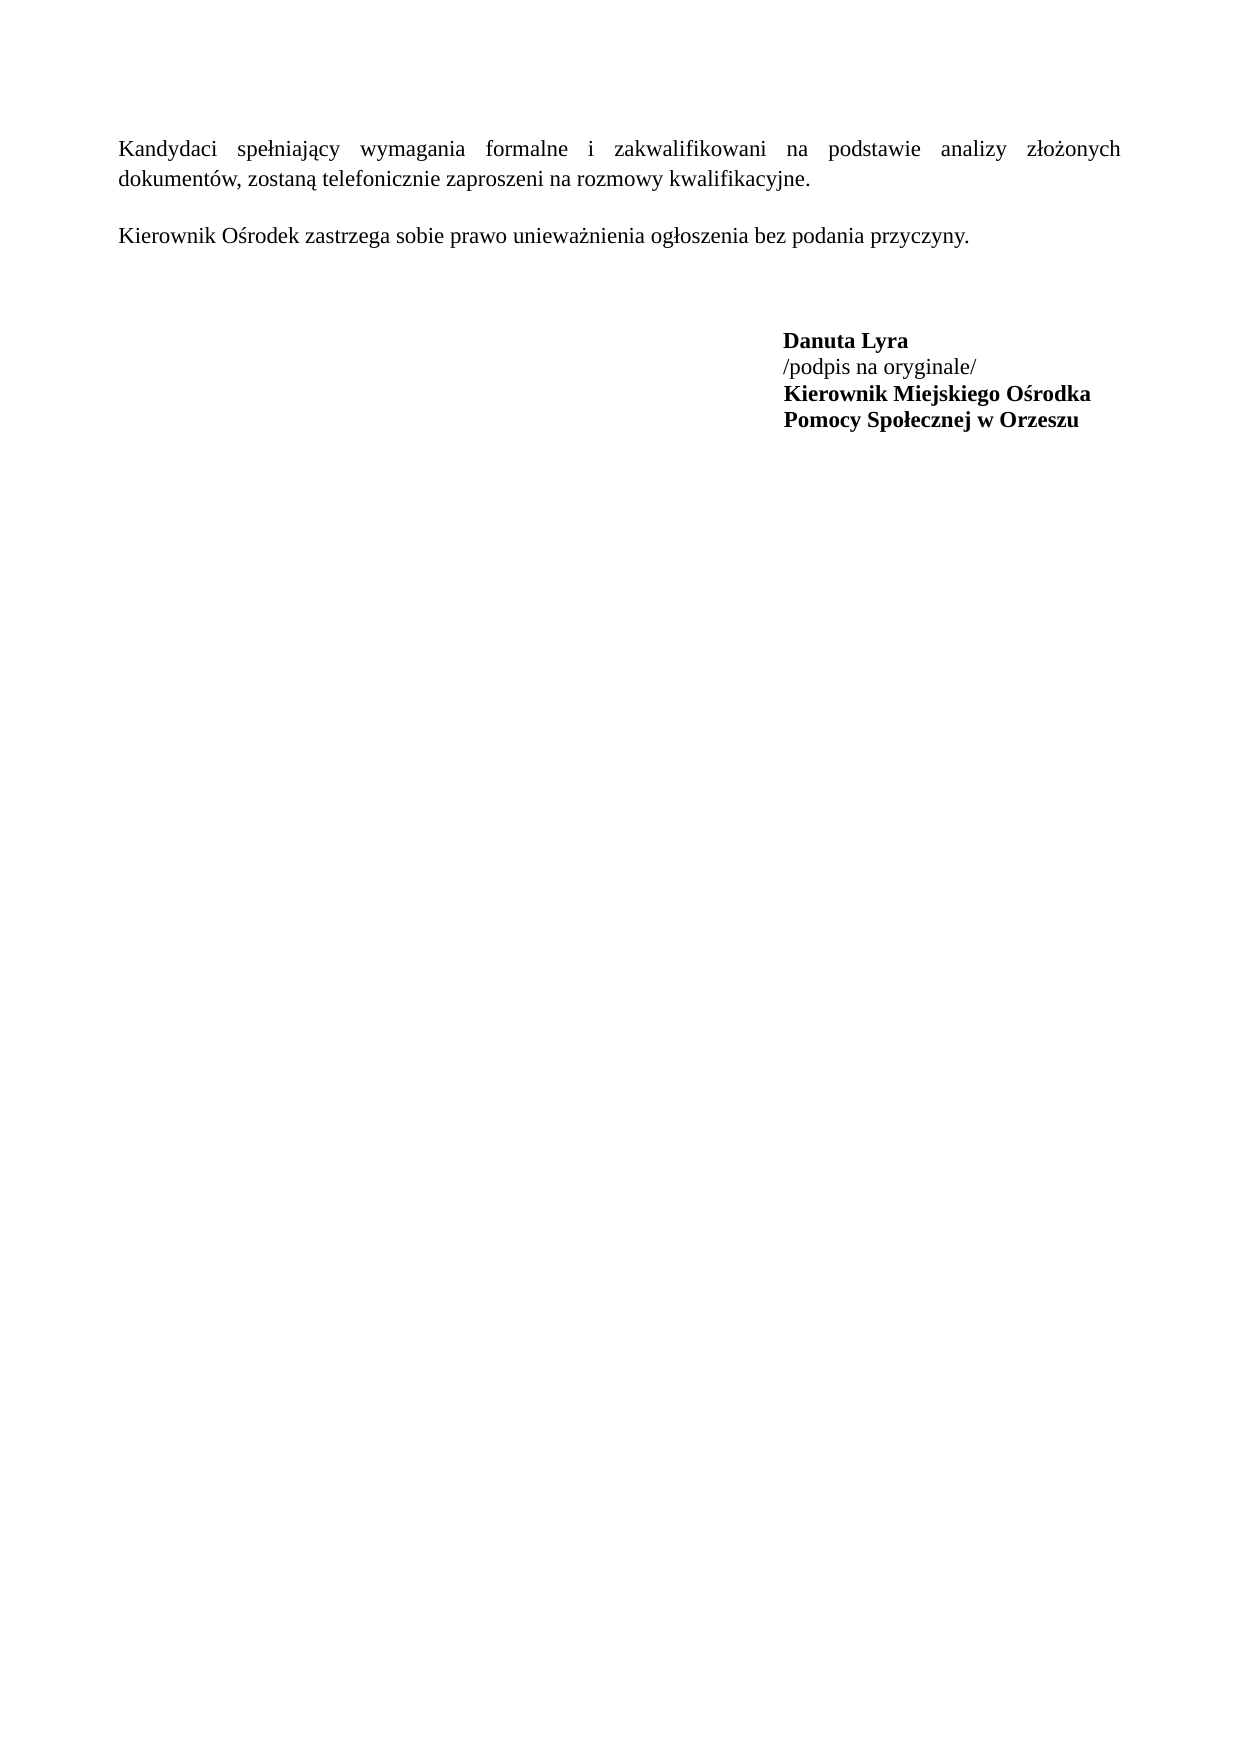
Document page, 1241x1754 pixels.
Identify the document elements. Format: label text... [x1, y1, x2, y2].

text /podpis na oryginale/ [118, 353, 1122, 380]
text Kierownik Ośrodek zastrzega sobie prawo unieważnienia ogłoszenia bez podania przyczyny. [118, 222, 1122, 248]
text Kierownik Miejskiego Ośrodka Pomocy Społecznej w Orzeszu [118, 380, 1122, 432]
text Kandydaci spełniający wymagania formalne i zakwalifikowani na podstawie analizy złożonych dokumentów, zostaną telefonicznie zaproszeni na rozmowy kwalifikacyjne. [118, 135, 1122, 191]
text Danuta Lyra [118, 327, 1122, 353]
